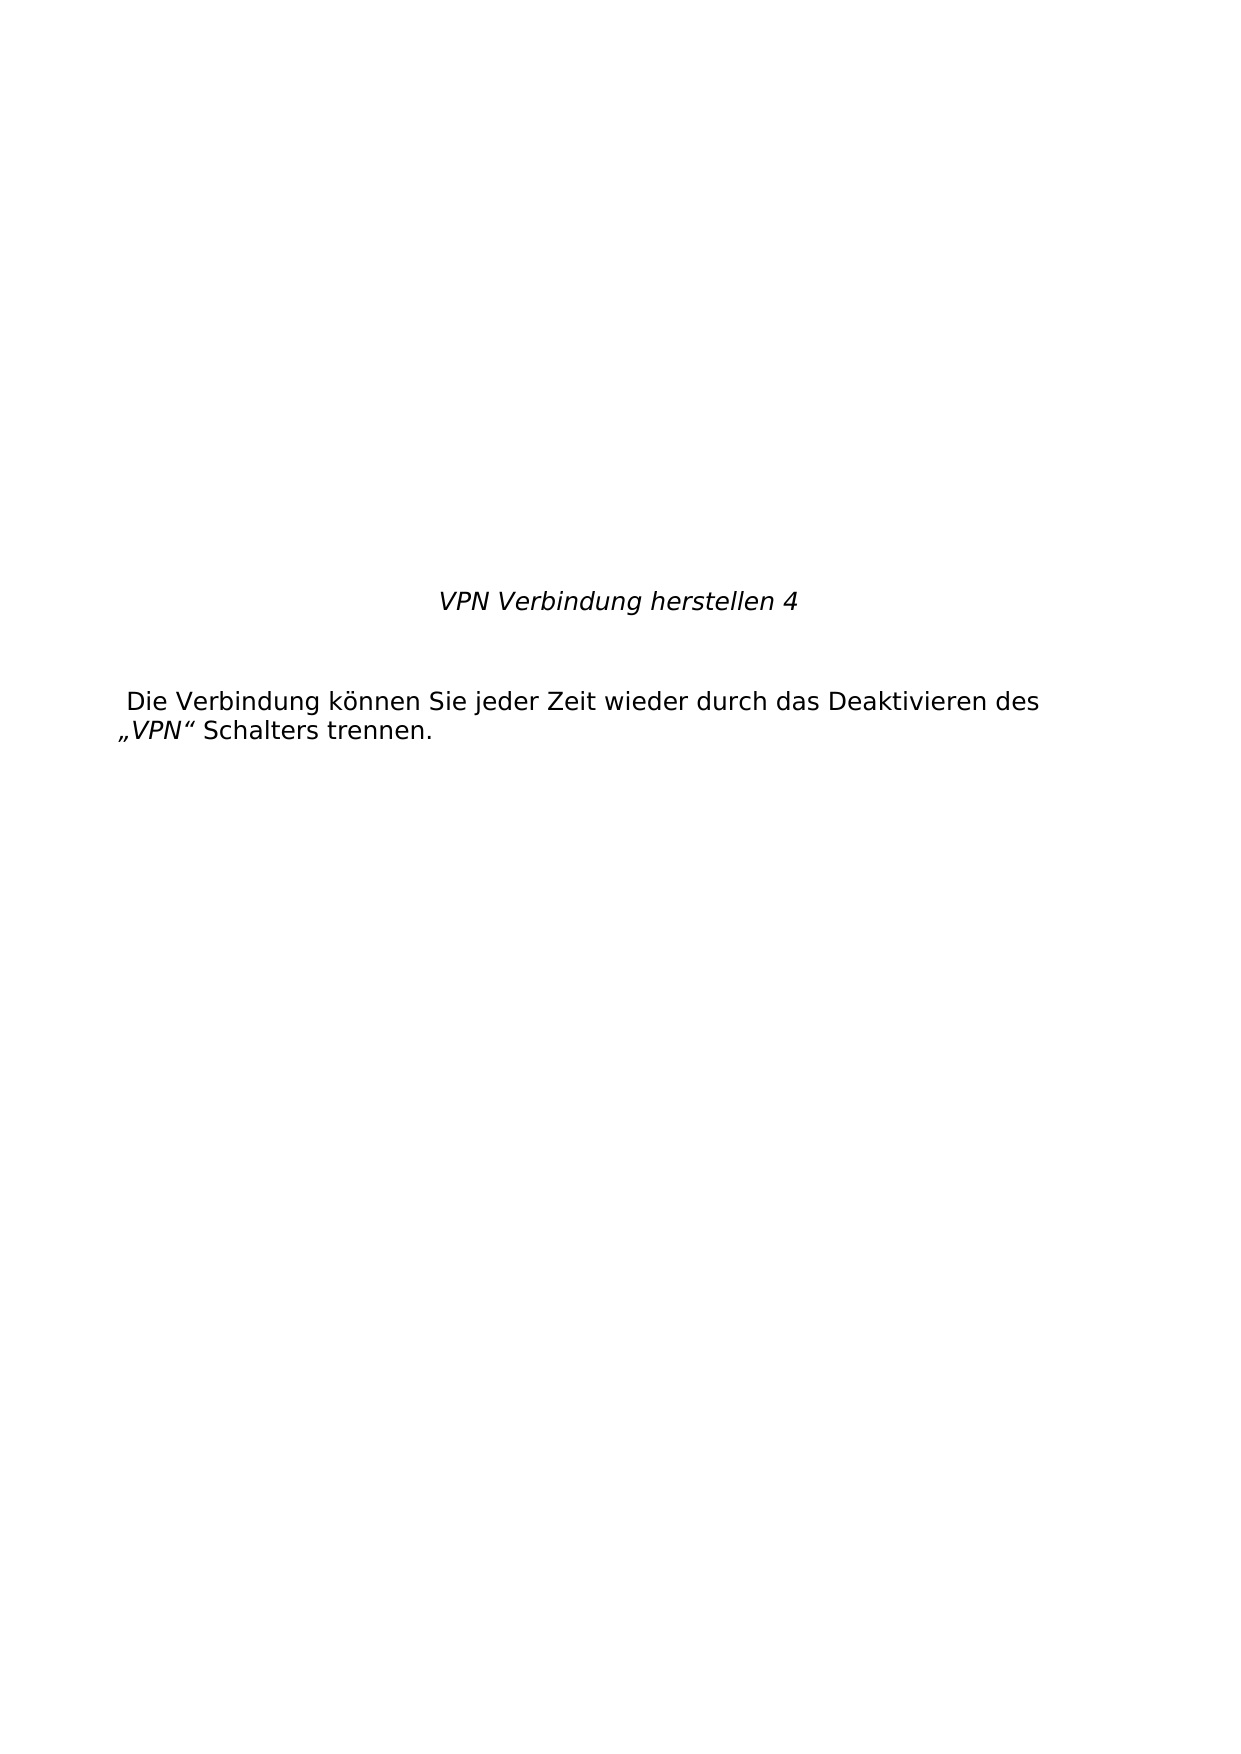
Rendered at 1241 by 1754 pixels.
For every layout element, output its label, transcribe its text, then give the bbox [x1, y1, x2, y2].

text Die Verbindung können Sie jeder Zeit wieder durch das Deaktivieren des „VPN“ Schalters trennen. [118, 658, 1122, 745]
text VPN Verbindung herstellen 4 [386, 131, 854, 616]
